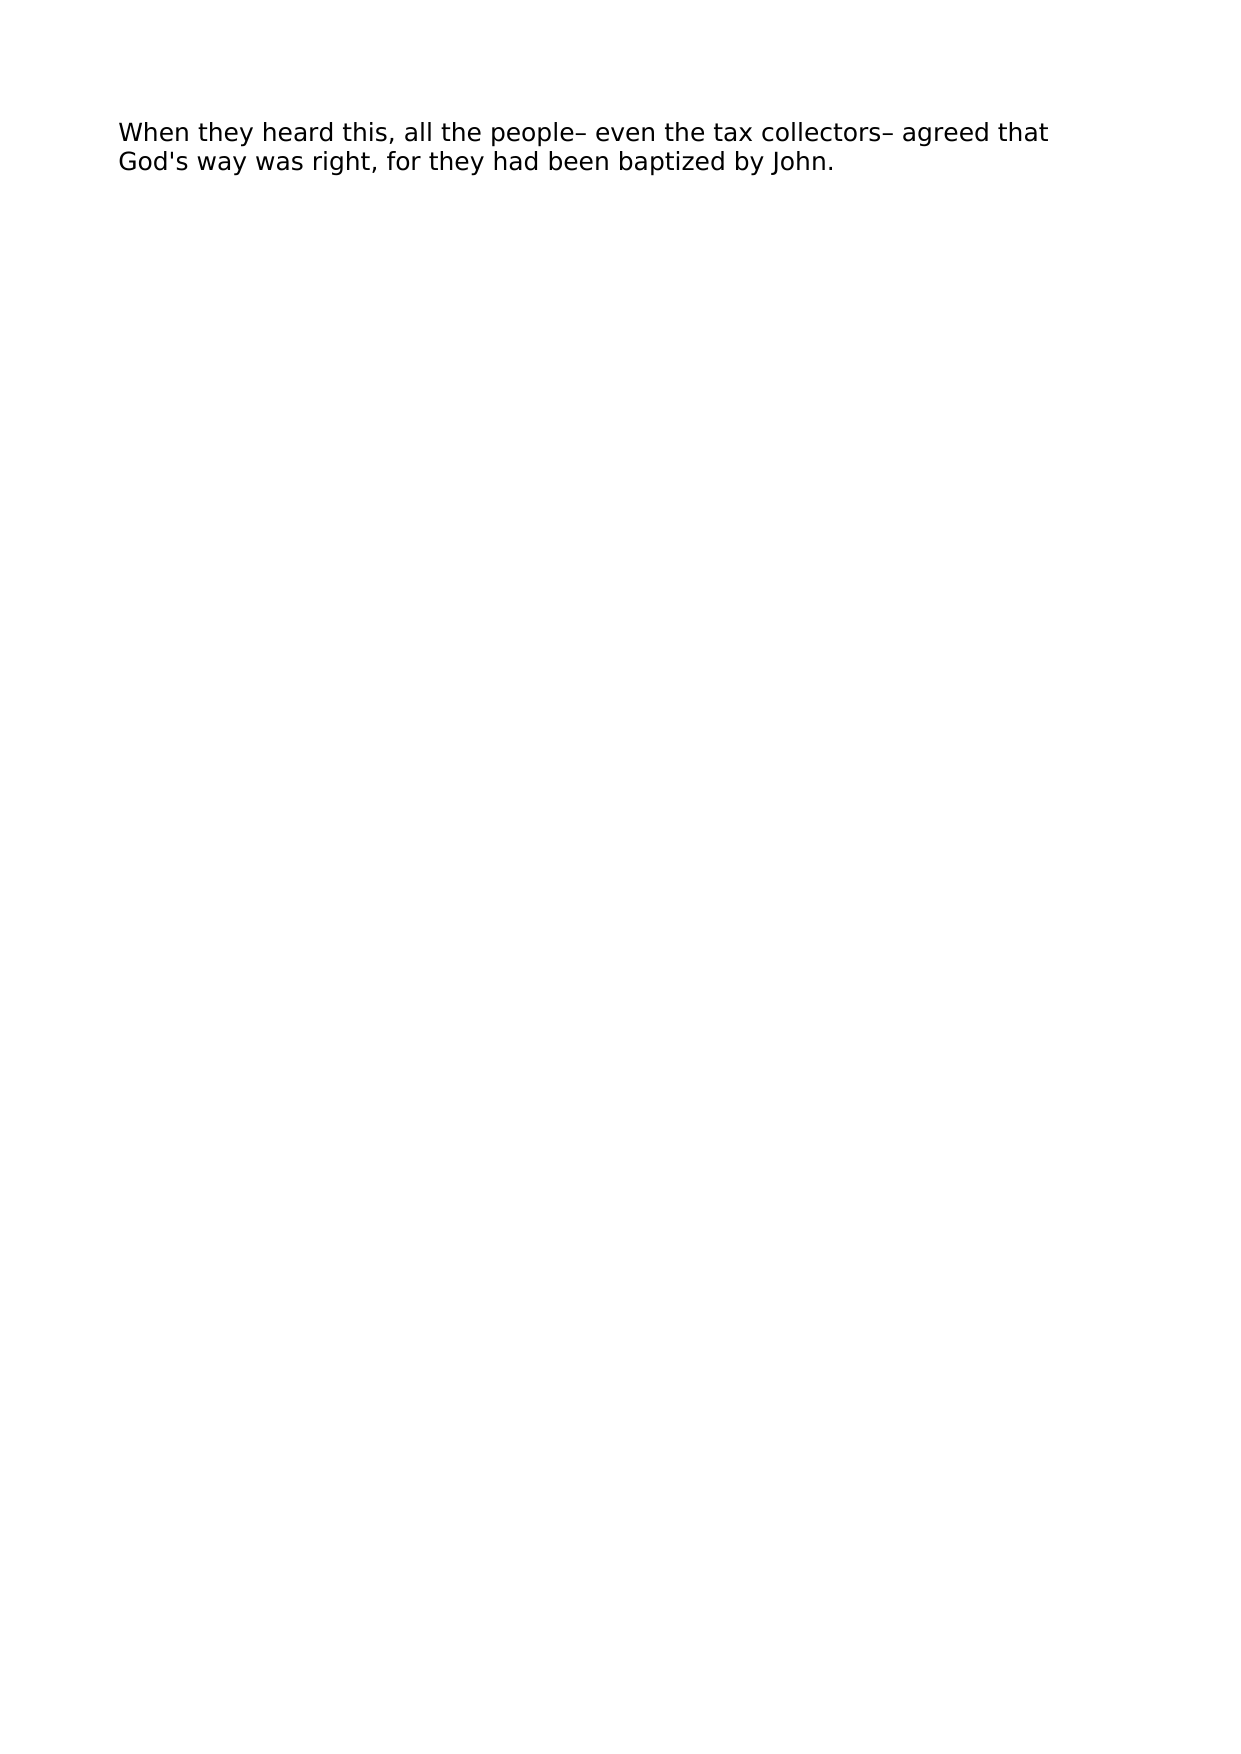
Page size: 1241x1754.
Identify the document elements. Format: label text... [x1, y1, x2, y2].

text When they heard this, all the people– even the tax collectors– agreed that God's way was right, for they had been baptized by John. [118, 118, 1122, 176]
